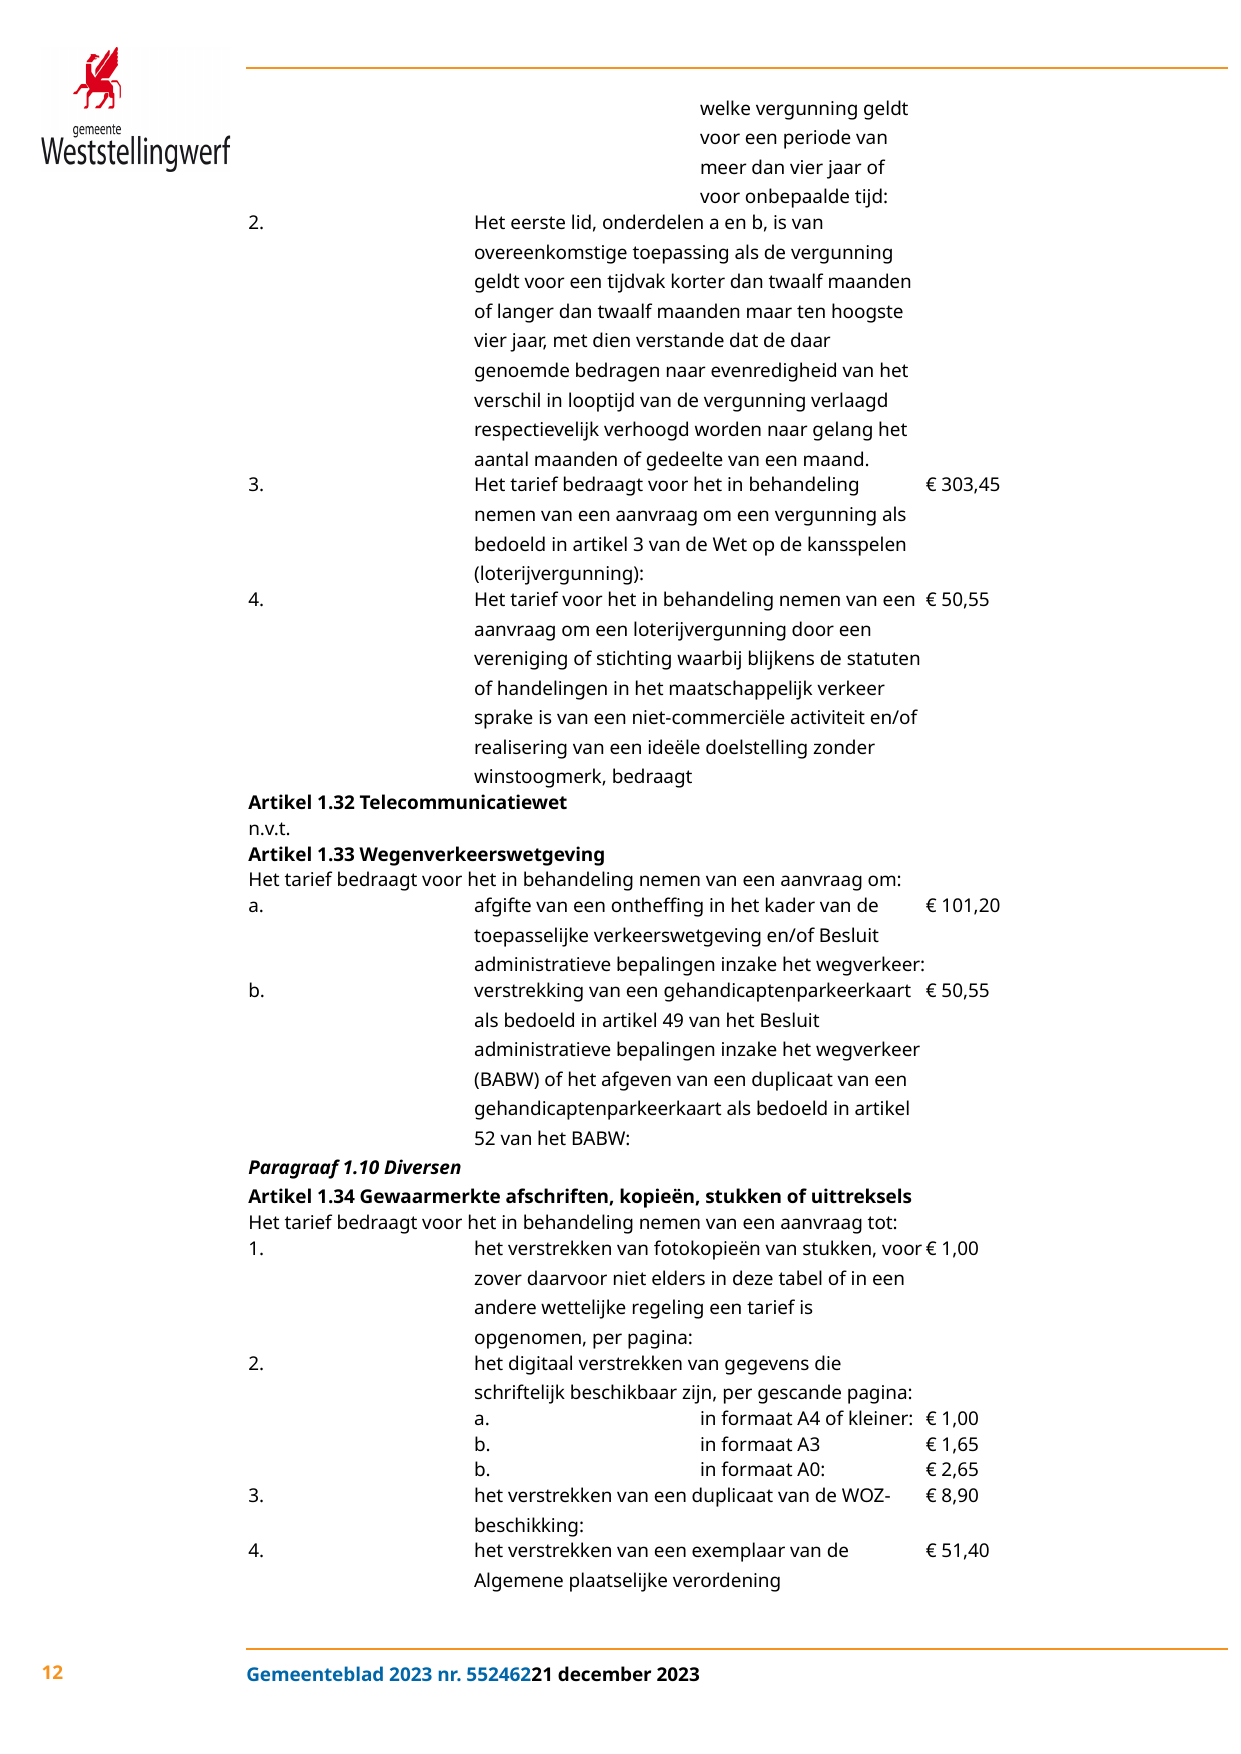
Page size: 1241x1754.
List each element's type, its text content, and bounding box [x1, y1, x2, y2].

table_cell het verstrekken van een exemplaar van de Algemene plaatselijke verordening [474, 1538, 926, 1593]
table_cell € 51,40 [926, 1538, 1152, 1593]
table_header [926, 1184, 1152, 1209]
table_cell b. [248, 977, 474, 1151]
table_cell [248, 95, 474, 209]
table_cell [926, 867, 1152, 892]
table_cell [926, 815, 1152, 841]
table_cell [248, 1405, 474, 1431]
table_cell € 101,20 [926, 892, 1152, 977]
table_cell € 1,00 [926, 1405, 1152, 1431]
table_cell b. [474, 1431, 700, 1456]
table_cell Het tarief bedraagt voor het in behandeling nemen van een aanvraag om: [248, 867, 926, 892]
table_cell [248, 1456, 474, 1482]
table_cell [474, 95, 700, 209]
table_cell het digitaal verstrekken van gegevens die schriftelijk beschikbaar zijn, per gescande pagina: [474, 1350, 926, 1405]
table_cell € 303,45 [926, 472, 1152, 586]
table_cell 3. [248, 472, 474, 586]
table_cell het verstrekken van een duplicaat van de WOZ-beschikking: [474, 1482, 926, 1537]
table_header Artikel 1.34 Gewaarmerkte afschriften, kopieën, stukken of uittreksels [248, 1184, 926, 1209]
table_cell [926, 789, 1152, 815]
table_cell € 8,90 [926, 1482, 1152, 1537]
table_cell verstrekking van een gehandicaptenparkeerkaart als bedoeld in artikel 49 van het Besluit administratieve bepalingen inzake het wegverkeer (BABW) of het afgeven van een duplicaat van een gehandicaptenparkeerkaart als bedoeld in artikel 52 van het BABW: [474, 977, 926, 1151]
table_cell 4. [248, 1538, 474, 1593]
table_cell € 1,65 [926, 1431, 1152, 1456]
picture [41, 47, 231, 172]
table_cell [926, 209, 1152, 472]
table_cell [248, 1431, 474, 1456]
table_cell 2. [248, 209, 474, 472]
table_cell € 1,00 [926, 1235, 1152, 1350]
table_cell a. [474, 1405, 700, 1431]
table_cell € 50,55 [926, 586, 1152, 789]
text Paragraaf 1.10 Diversen [248, 1154, 1152, 1180]
table_cell Het tarief voor het in behandeling nemen van een aanvraag om een loterijvergunning door een vereniging of stichting waarbij blijkens de statuten of handelingen in het maatschappelijk verkeer sprake is van een niet-commerciële activiteit en/of realisering van een ideële doelstelling zonder winstoogmerk, bedraagt [474, 586, 926, 789]
table_cell het verstrekken van fotokopieën van stukken, voor zover daarvoor niet elders in deze tabel of in een andere wettelijke regeling een tarief is opgenomen, per pagina: [474, 1235, 926, 1350]
table_cell Artikel 1.32 Telecommunicatiewet [248, 789, 926, 815]
table_cell Het eerste lid, onderdelen a en b, is van overeenkomstige toepassing als de vergunning geldt voor een tijdvak korter dan twaalf maanden of langer dan twaalf maanden maar ten hoogste vier jaar, met dien verstande dat de daar genoemde bedragen naar evenredigheid van het verschil in looptijd van de vergunning verlaagd respectievelijk verhoogd worden naar gelang het aantal maanden of gedeelte van een maand. [474, 209, 926, 472]
table_cell [926, 1350, 1152, 1405]
table_cell afgifte van een ontheffing in het kader van de toepasselijke verkeerswetgeving en/of Besluit administratieve bepalingen inzake het wegverkeer: [474, 892, 926, 977]
table_cell a. [248, 892, 474, 977]
table_cell in formaat A0: [700, 1456, 926, 1482]
table_cell in formaat A4 of kleiner: [700, 1405, 926, 1431]
table_cell b. [474, 1456, 700, 1482]
table_cell Het tarief bedraagt voor het in behandeling nemen van een aanvraag om een vergunning als bedoeld in artikel 3 van de Wet op de kansspelen (loterijvergunning): [474, 472, 926, 586]
table_cell 3. [248, 1482, 474, 1537]
table_cell 1. [248, 1235, 474, 1350]
table_cell [926, 1210, 1152, 1235]
table_cell Het tarief bedraagt voor het in behandeling nemen van een aanvraag tot: [248, 1210, 926, 1235]
table_cell € 2,65 [926, 1456, 1152, 1482]
table_cell [926, 841, 1152, 867]
table_cell Artikel 1.33 Wegenverkeerswetgeving [248, 841, 926, 867]
table_cell in formaat A3 [700, 1431, 926, 1456]
table_cell welke vergunning geldt voor een periode van meer dan vier jaar of voor onbepaalde tijd: [700, 95, 926, 209]
table_cell € 50,55 [926, 977, 1152, 1151]
table_cell 2. [248, 1350, 474, 1405]
table_cell n.v.t. [248, 815, 926, 841]
table_cell 4. [248, 586, 474, 789]
table_cell [926, 95, 1152, 209]
